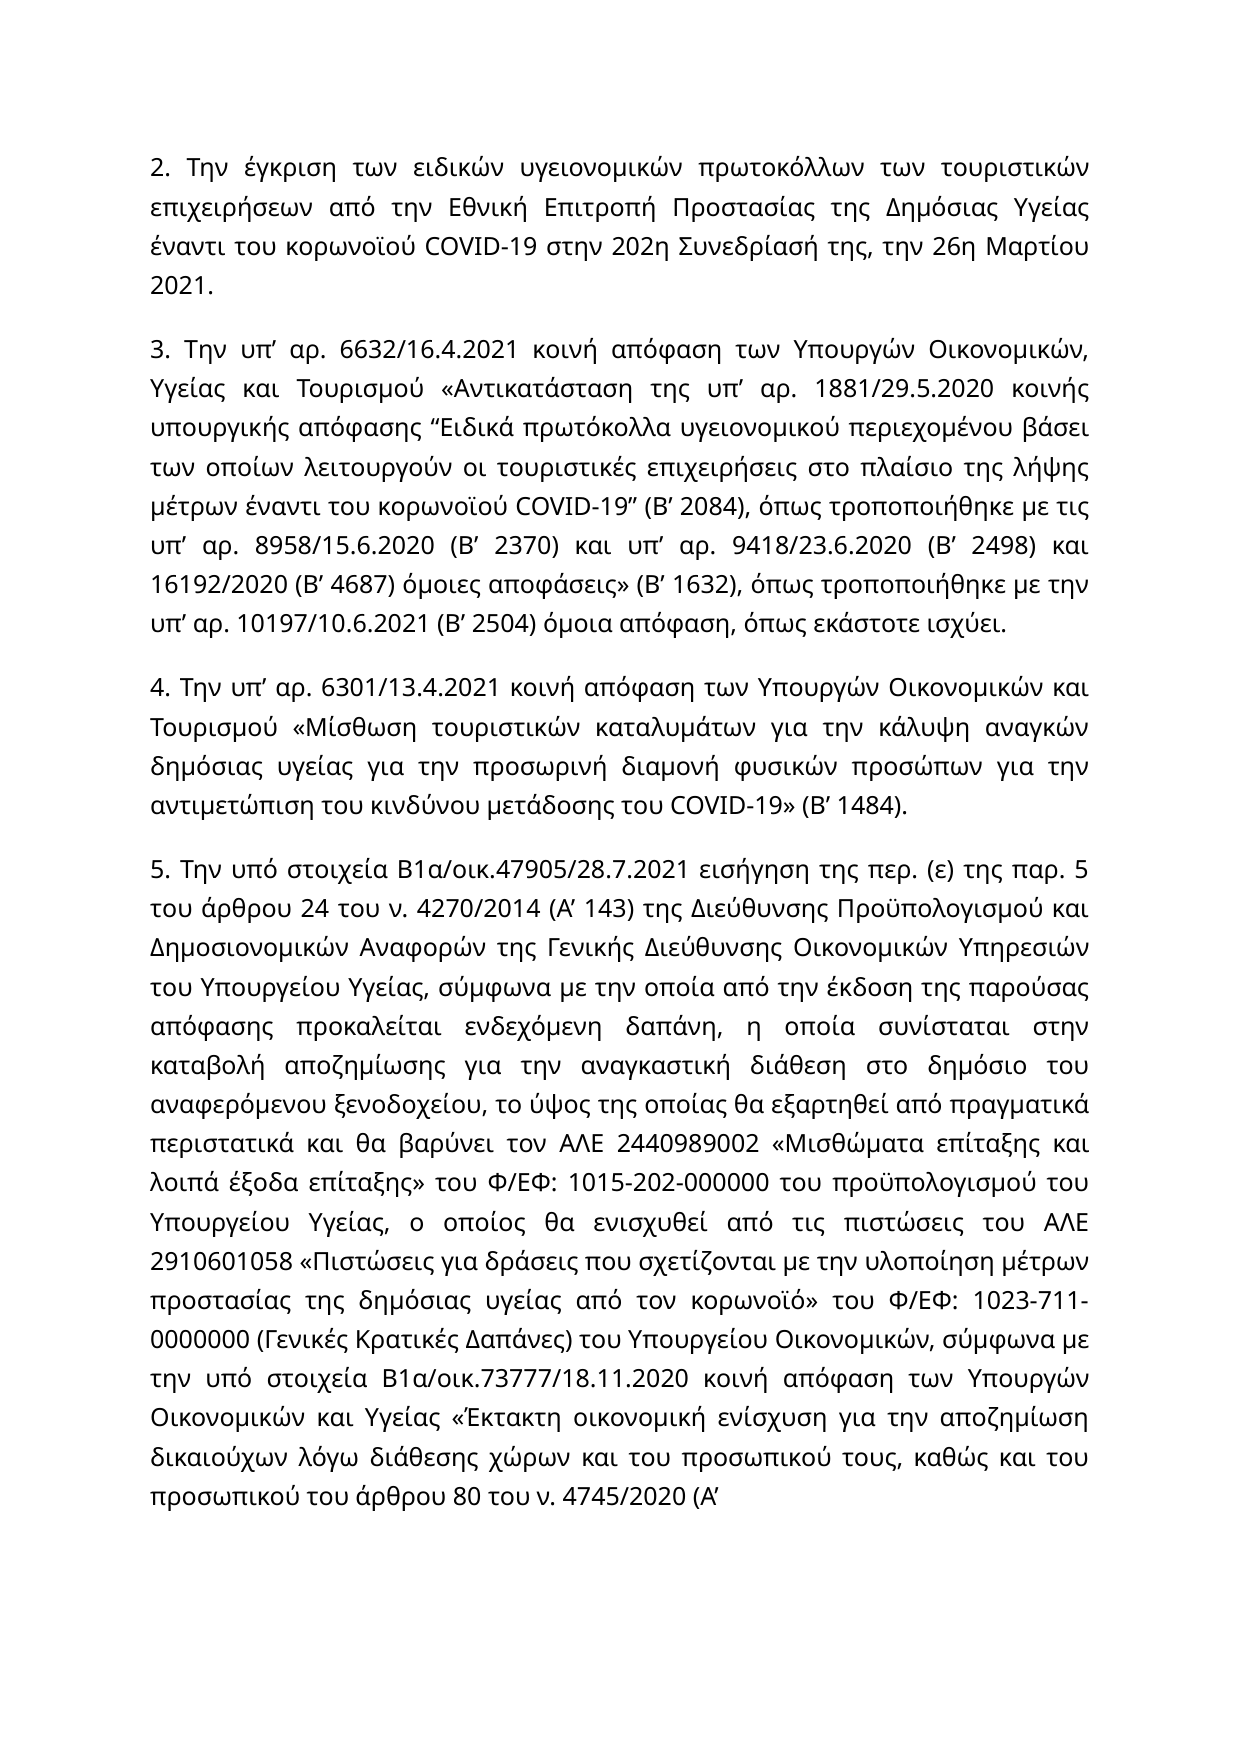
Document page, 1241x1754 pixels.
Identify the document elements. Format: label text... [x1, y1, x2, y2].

text 2. Την έγκριση των ειδικών υγειονομικών πρωτοκόλλων των τουριστικών επιχειρήσεων από την Εθνική Επιτροπή Προστασίας της Δημόσιας Υγείας έναντι του κορωνοϊού COVID-19 στην 202η Συνεδρίασή της, την 26η Μαρτίου 2021. [150, 150, 1090, 302]
text 5. Την υπό στοιχεία Β1α/οικ.47905/28.7.2021 εισήγηση της περ. (ε) της παρ. 5 του άρθρου 24 του ν. 4270/2014 (Α’ 143) της Διεύθυνσης Προϋπολογισμού και Δημοσιονομικών Αναφορών της Γενικής Διεύθυνσης Οικονομικών Υπηρεσιών του Υπουργείου Υγείας, σύμφωνα με την οποία από την έκδοση της παρούσας απόφασης προκαλείται ενδεχόμενη δαπάνη, η οποία συνίσταται στην καταβολή αποζημίωσης για την αναγκαστική διάθεση στο δημόσιο του αναφερόμενου ξενοδοχείου, το ύψος της οποίας θα εξαρτηθεί από πραγματικά περιστατικά και θα βαρύνει τον ΑΛΕ 2440989002 «Μισθώματα επίταξης και λοιπά έξοδα επίταξης» του Φ/EΦ: 1015-202-000000 του προϋπολογισμού του Υπουργείου Υγείας, ο οποίος θα ενισχυθεί από τις πιστώσεις του ΑΛΕ 2910601058 «Πιστώσεις για δράσεις που σχετίζονται με την υλοποίηση μέτρων προστασίας της δημόσιας υγείας από τον κορωνοϊό» του Φ/ΕΦ: 1023-711-0000000 (Γενικές Κρατικές Δαπάνες) του Υπουργείου Οικονομικών, σύμφωνα με την υπό στοιχεία Β1α/οικ.73777/18.11.2020 κοινή απόφαση των Υπουργών Οικονομικών και Υγείας «Έκτακτη οικονομική ενίσχυση για την αποζημίωση δικαιούχων λόγω διάθεσης χώρων και του προσωπικού τους, καθώς και του προσωπικού του άρθρου 80 του ν. 4745/2020 (Α’ [150, 852, 1090, 1512]
text 4. Την υπ’ αρ. 6301/13.4.2021 κοινή απόφαση των Υπουργών Οικονομικών και Τουρισμού «Μίσθωση τουριστικών καταλυμάτων για την κάλυψη αναγκών δημόσιας υγείας για την προσωρινή διαμονή φυσικών προσώπων για την αντιμετώπιση του κινδύνου μετάδοσης του COVID-19» (Β’ 1484). [150, 670, 1090, 822]
text 3. Tην υπ’ αρ. 6632/16.4.2021 κοινή απόφαση των Υπουργών Οικονομικών, Υγείας και Τουρισμού «Αντικατάσταση της υπ’ αρ. 1881/29.5.2020 κοινής υπουργικής απόφασης “Ειδικά πρωτόκολλα υγειονομικού περιεχομένου βάσει των οποίων λειτουργούν οι τουριστικές επιχειρήσεις στο πλαίσιο της λήψης μέτρων έναντι του κορωνοϊού COVID-19” (Β’ 2084), όπως τροποποιήθηκε με τις υπ’ αρ. 8958/15.6.2020 (Β’ 2370) και υπ’ αρ. 9418/23.6.2020 (Β’ 2498) και 16192/2020 (Β’ 4687) όμοιες αποφάσεις» (Β’ 1632), όπως τροποποιήθηκε με την υπ’ αρ. 10197/10.6.2021 (Β’ 2504) όμοια απόφαση, όπως εκάστοτε ισχύει. [150, 332, 1090, 640]
